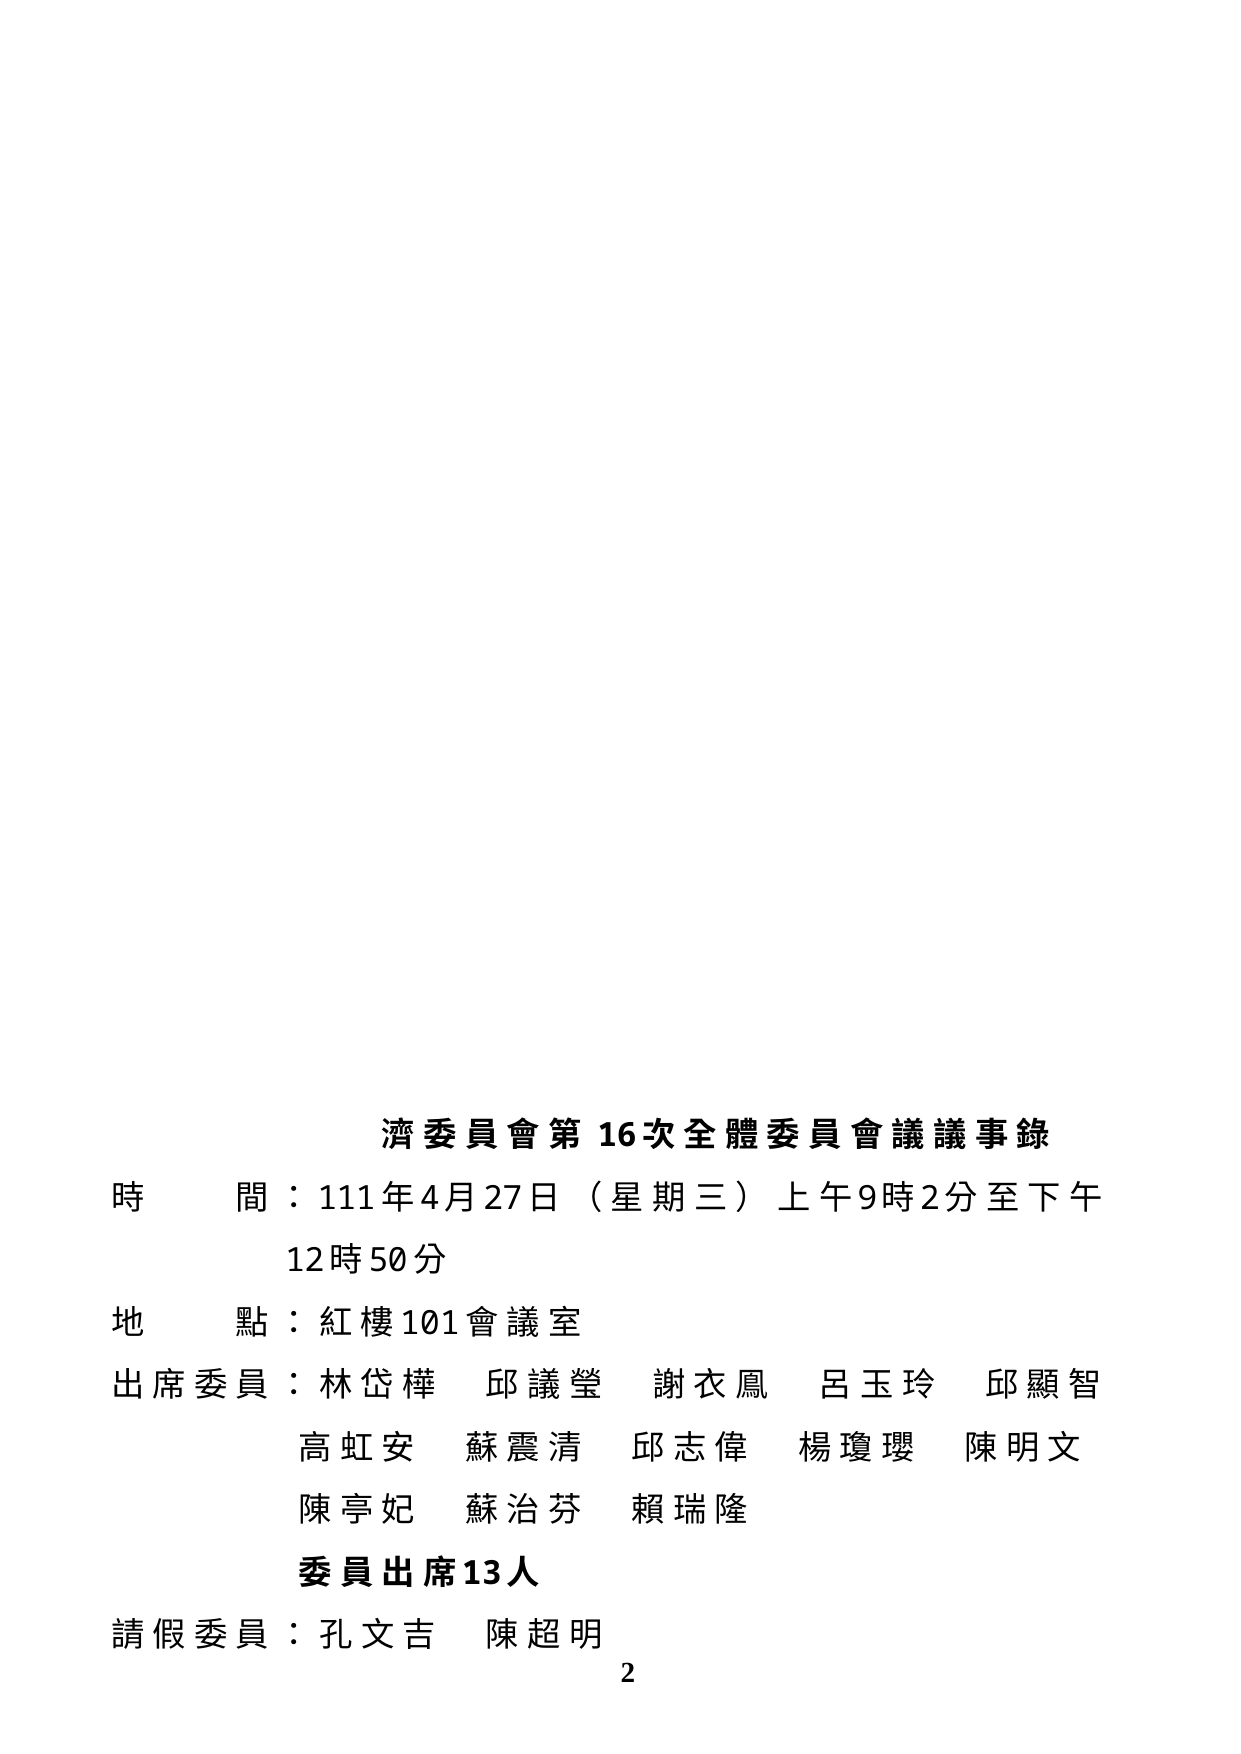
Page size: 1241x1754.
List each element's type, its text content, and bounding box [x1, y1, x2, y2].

text 出席委員：林岱樺 邱議瑩 謝衣鳯 呂玉玲 邱顯智 高虹安 蘇震清 邱志偉 楊瓊瓔 陳明文 陳亭妃 蘇治芬 賴瑞隆 [107, 1341, 1114, 1528]
text 時 間：111年4月27日（星期三）上午9時2分至下午12時50分 [107, 1153, 1131, 1278]
text 地 點：紅樓101會議室 [107, 1278, 1148, 1341]
text 濟委員會第16次全體委員會議議事錄 [107, 91, 1148, 1153]
text 請假委員：孔文吉 陳超明 [107, 1591, 1114, 1653]
text 委員出席13人 [276, 1528, 1114, 1591]
